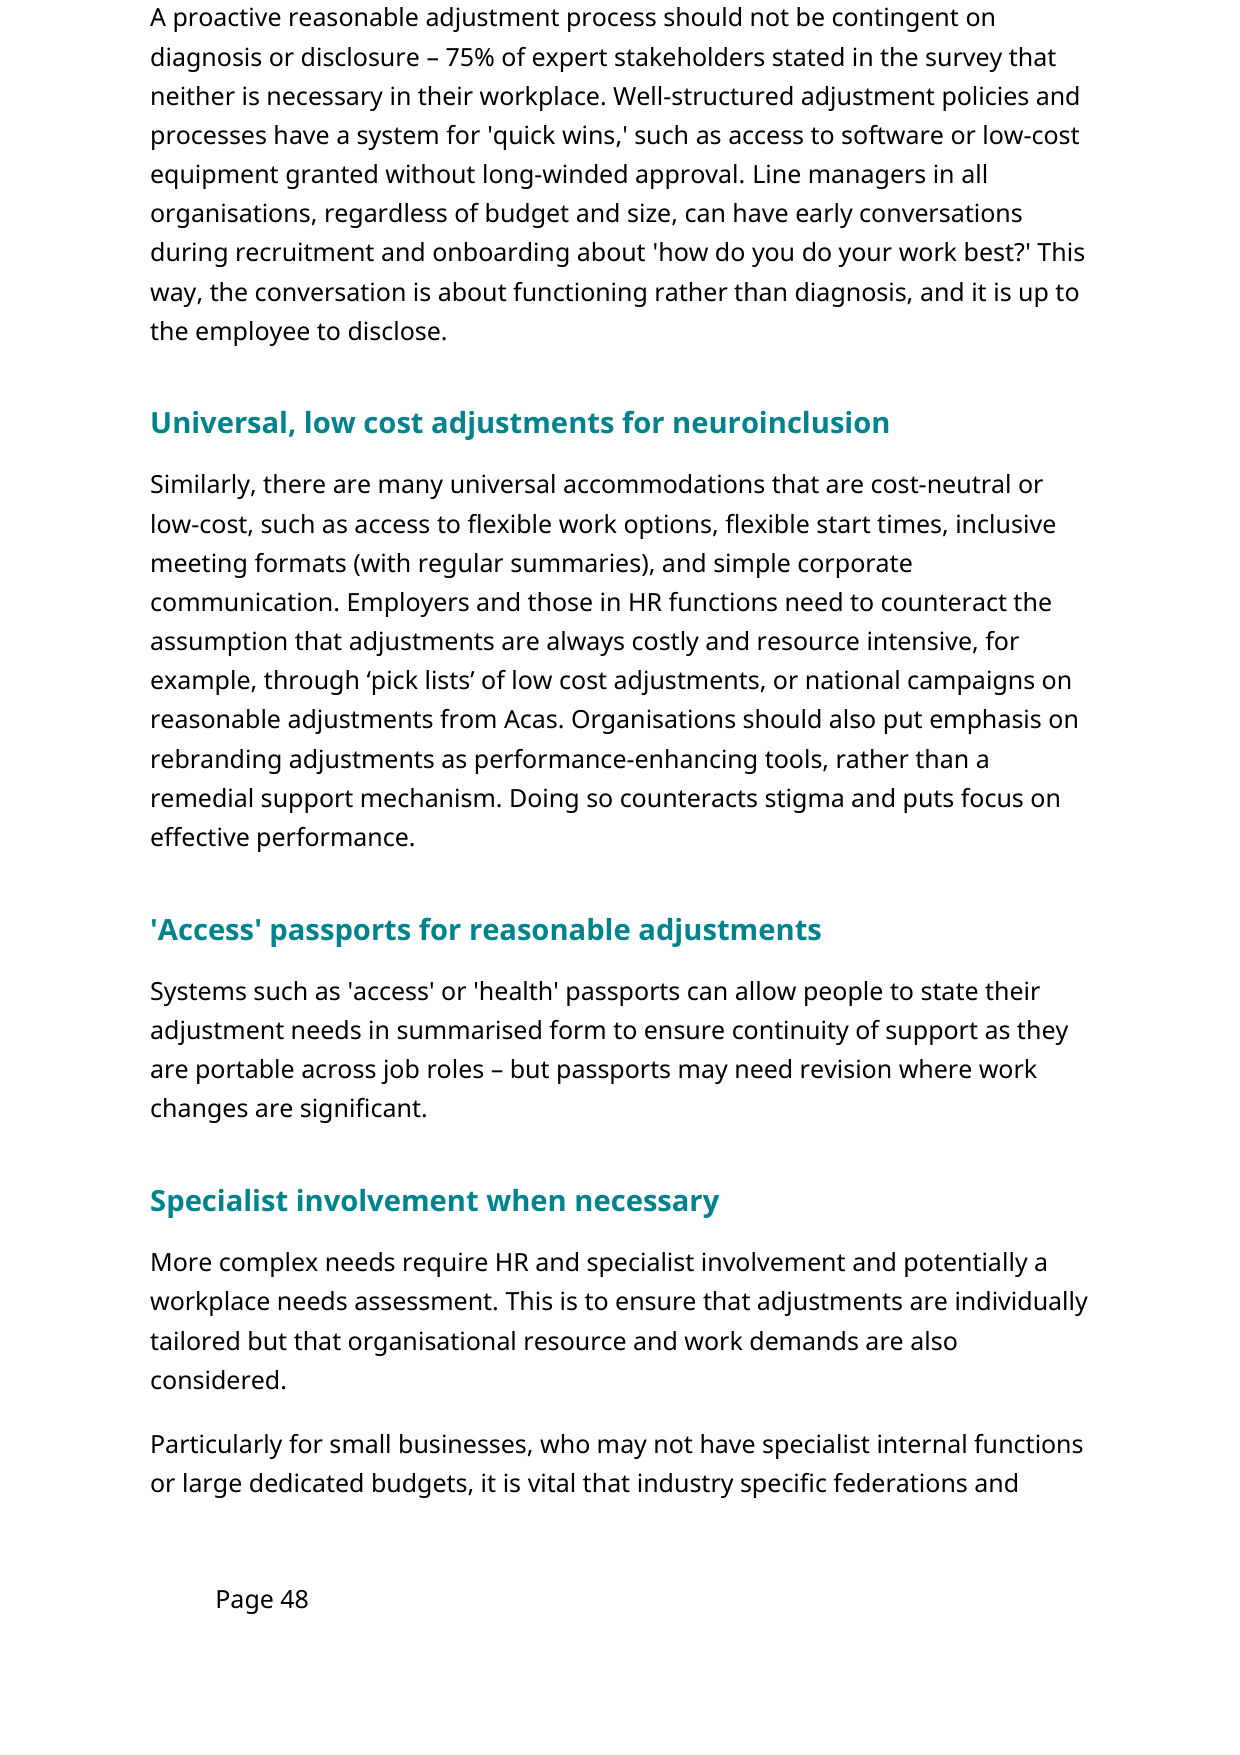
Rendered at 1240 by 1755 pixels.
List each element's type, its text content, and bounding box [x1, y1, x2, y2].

text A proactive reasonable adjustment process should not be contingent on diagnosis or disclosure – 75% of expert stakeholders stated in the survey that neither is necessary in their workplace. Well-structured adjustment policies and processes have a system for 'quick wins,' such as access to software or low-cost equipment granted without long-winded approval. Line managers in all organisations, regardless of budget and size, can have early conversations during recruitment and onboarding about 'how do you do your work best?' This way, the conversation is about functioning rather than diagnosis, and it is up to the employee to disclose. [150, 0, 1089, 347]
text Systems such as 'access' or 'health' passports can allow people to state their adjustment needs in summarised form to ensure continuity of support as they are portable across job roles – but passports may need revision where work changes are significant. [150, 973, 1089, 1125]
text Particularly for small businesses, who may not have specialist internal functions or large dedicated budgets, it is vital that industry specific federations and [150, 1427, 1089, 1500]
text Similarly, there are many universal accommodations that are cost-neutral or low-cost, such as access to flexible work options, flexible start times, inclusive meeting formats (with regular summaries), and simple corporate communication. Employers and those in HR functions need to counteract the assumption that adjustments are always costly and resource intensive, for example, through ‘pick lists’ of low cost adjustments, or national campaigns on reasonable adjustments from Acas. Organisations should also put emphasis on rebranding adjustments as performance-enhancing tools, rather than a remedial support mechanism. Doing so counteracts stigma and puts focus on effective performance. [150, 467, 1089, 854]
subtitle 'Access' passports for reasonable adjustments [150, 909, 1089, 948]
subtitle Universal, low cost adjustments for neuroinclusion [150, 402, 1089, 442]
text More complex needs require HR and specialist involvement and potentially a workplace needs assessment. This is to ensure that adjustments are individually tailored but that organisational resource and work demands are also considered. [150, 1245, 1089, 1396]
subtitle Specialist involvement when necessary [150, 1180, 1089, 1220]
